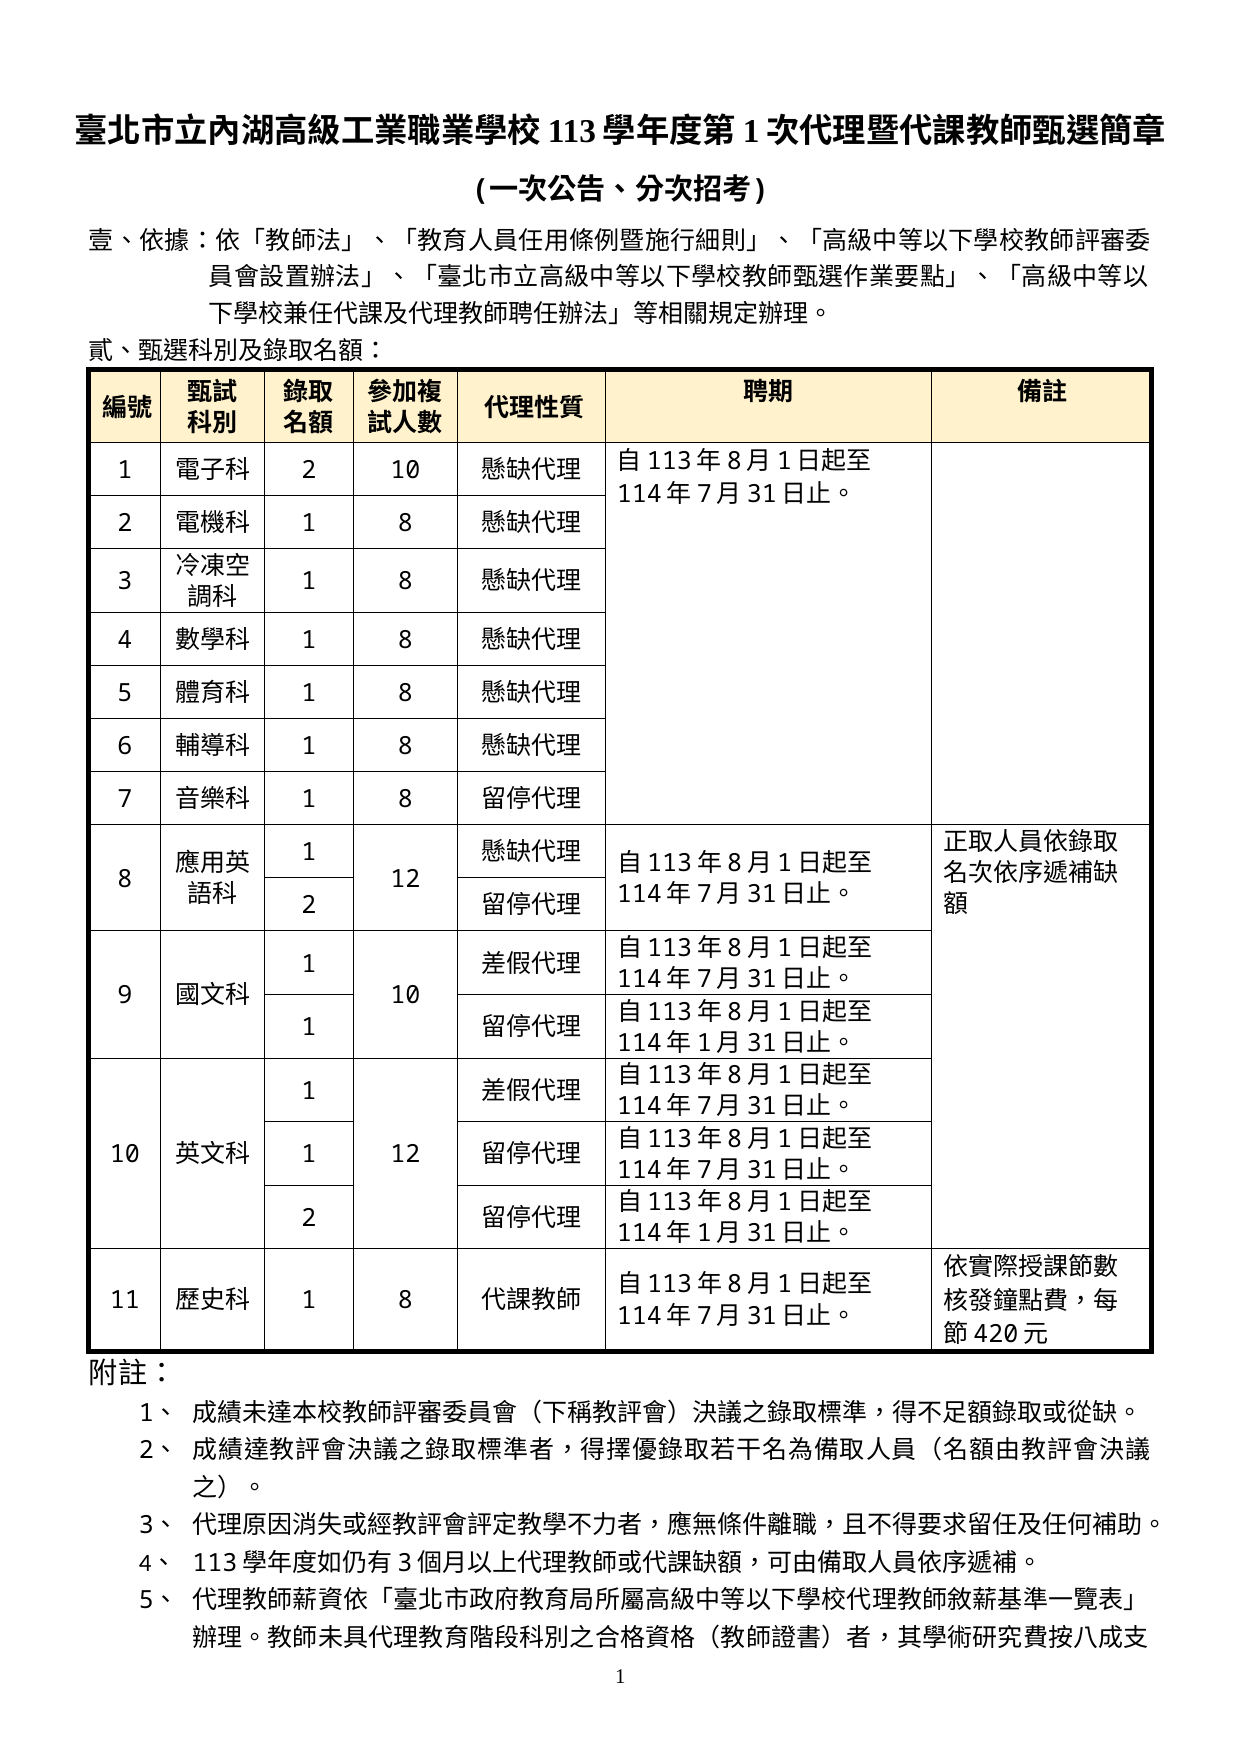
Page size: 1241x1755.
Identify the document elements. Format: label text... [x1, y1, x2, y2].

table_cell 5 [91, 666, 160, 718]
table_cell 3 [91, 549, 160, 612]
table_cell 10 [354, 443, 457, 495]
table_cell 差假代理 [458, 1059, 605, 1121]
table_cell 留停代理 [458, 995, 605, 1057]
table_cell 自113年8月1日起至114年1月31日止。 [606, 995, 931, 1057]
table_cell 12 [354, 1059, 457, 1248]
table_header 參加複試人數 [354, 372, 457, 442]
table_cell 1 [265, 496, 353, 548]
table_cell 代課教師 [458, 1249, 605, 1349]
text 貳、甄選科別及錄取名額： [89, 329, 1152, 367]
table_cell 留停代理 [458, 1186, 605, 1248]
list 代理教師薪資依「臺北市政府教育局所屬高級中等以下學校代理教師敘薪基準一覽表」辦理。教師未具代理教育階段科別之合格資格（教師證書）者，其學術研究費按八成支給。 [138, 1579, 1152, 1654]
text 壹、依據：依「教師法」、「教育人員任用條例暨施行細則」、「高級中等以下學校教師評審委員會設置辦法」、「臺北市立高級中等以下學校教師甄選作業要點」、「高級中等以下學校兼任代課及代理教師聘任辦法」等相關規定辦理。 [89, 221, 1152, 329]
table_cell 自113年8月1日起至114年7月31日止。 [606, 443, 931, 824]
table_cell 留停代理 [458, 878, 605, 930]
text (一次公告、分次招考) [89, 166, 1152, 208]
table_cell 8 [354, 549, 457, 612]
table_cell 懸缺代理 [458, 719, 605, 771]
table_cell 11 [91, 1249, 160, 1349]
table_cell 2 [91, 496, 160, 548]
table_header 編號 [91, 372, 160, 442]
table_cell 7 [91, 772, 160, 824]
table_header 代理性質 [458, 372, 605, 442]
table_cell 8 [354, 613, 457, 665]
table_cell 電機科 [161, 496, 264, 548]
table_cell 12 [354, 825, 457, 930]
table_cell 8 [354, 666, 457, 718]
table_cell 英文科 [161, 1059, 264, 1248]
table_cell 1 [265, 666, 353, 718]
table_cell 自113年8月1日起至114年7月31日止。 [606, 931, 931, 994]
table_cell 1 [265, 825, 353, 877]
table_cell 數學科 [161, 613, 264, 665]
table_cell 留停代理 [458, 772, 605, 824]
table_cell 懸缺代理 [458, 443, 605, 495]
table_cell 4 [91, 613, 160, 665]
table_cell 音樂科 [161, 772, 264, 824]
table_cell 體育科 [161, 666, 264, 718]
table_cell 1 [265, 772, 353, 824]
table_header 備註 [932, 372, 1149, 442]
text 附註： [89, 1354, 1152, 1391]
table_cell 電子科 [161, 443, 264, 495]
table_cell 自113年8月1日起至114年7月31日止。 [606, 1122, 931, 1184]
table_cell 1 [91, 443, 160, 495]
table_cell 1 [265, 549, 353, 612]
table_cell 自113年8月1日起至114年7月31日止。 [606, 1059, 931, 1121]
table_cell 自113年8月1日起至114年1月31日止。 [606, 1186, 931, 1248]
table_cell 1 [265, 1059, 353, 1121]
table_cell 留停代理 [458, 1122, 605, 1184]
table_cell 8 [91, 825, 160, 930]
table_header 甄試 科別 [161, 372, 264, 442]
list 113學年度如仍有3個月以上代理教師或代課缺額，可由備取人員依序遞補。 [138, 1541, 1152, 1579]
table_cell 懸缺代理 [458, 496, 605, 548]
table_cell 8 [354, 719, 457, 771]
table_cell 2 [265, 1186, 353, 1248]
table_cell 2 [265, 443, 353, 495]
table_cell 9 [91, 931, 160, 1057]
table_cell 冷凍空調科 [161, 549, 264, 612]
table_cell 1 [265, 613, 353, 665]
table_cell 1 [265, 1122, 353, 1184]
list 代理原因消失或經教評會評定教學不力者，應無條件離職，且不得要求留任及任何補助。 [138, 1504, 1152, 1541]
table_header 聘期 [606, 372, 931, 442]
table_cell 歷史科 [161, 1249, 264, 1349]
table_cell 應用英語科 [161, 825, 264, 930]
table_cell 懸缺代理 [458, 666, 605, 718]
table_cell 8 [354, 1249, 457, 1349]
table_cell 1 [265, 719, 353, 771]
table_cell 2 [265, 878, 353, 930]
table_cell 10 [91, 1059, 160, 1248]
table_cell 自113年8月1日起至114年7月31日止。 [606, 825, 931, 930]
table_cell 懸缺代理 [458, 825, 605, 877]
text 臺北市立內湖高級工業職業學校113學年度第1次代理暨代課教師甄選簡章 [59, 101, 1181, 153]
table_cell 1 [265, 1249, 353, 1349]
list 成績未達本校教師評審委員會（下稱教評會）決議之錄取標準，得不足額錄取或從缺。 [138, 1391, 1152, 1429]
table_cell [932, 443, 1149, 824]
table_cell 自113年8月1日起至114年7月31日止。 [606, 1249, 931, 1349]
table_cell 依實際授課節數核發鐘點費，每節420元 [932, 1249, 1149, 1349]
table_cell 1 [265, 995, 353, 1057]
table_cell 8 [354, 772, 457, 824]
table_cell 1 [265, 931, 353, 994]
table_cell 8 [354, 496, 457, 548]
table_cell 正取人員依錄取名次依序遞補缺額 [932, 825, 1149, 1248]
table_cell 輔導科 [161, 719, 264, 771]
table_cell 懸缺代理 [458, 549, 605, 612]
list 成績達教評會決議之錄取標準者，得擇優錄取若干名為備取人員（名額由教評會決議之）。 [138, 1429, 1152, 1504]
table_cell 10 [354, 931, 457, 1057]
table_cell 國文科 [161, 931, 264, 1057]
table_cell 懸缺代理 [458, 613, 605, 665]
table_header 錄取名額 [265, 372, 353, 442]
table_cell 6 [91, 719, 160, 771]
table_cell 差假代理 [458, 931, 605, 994]
